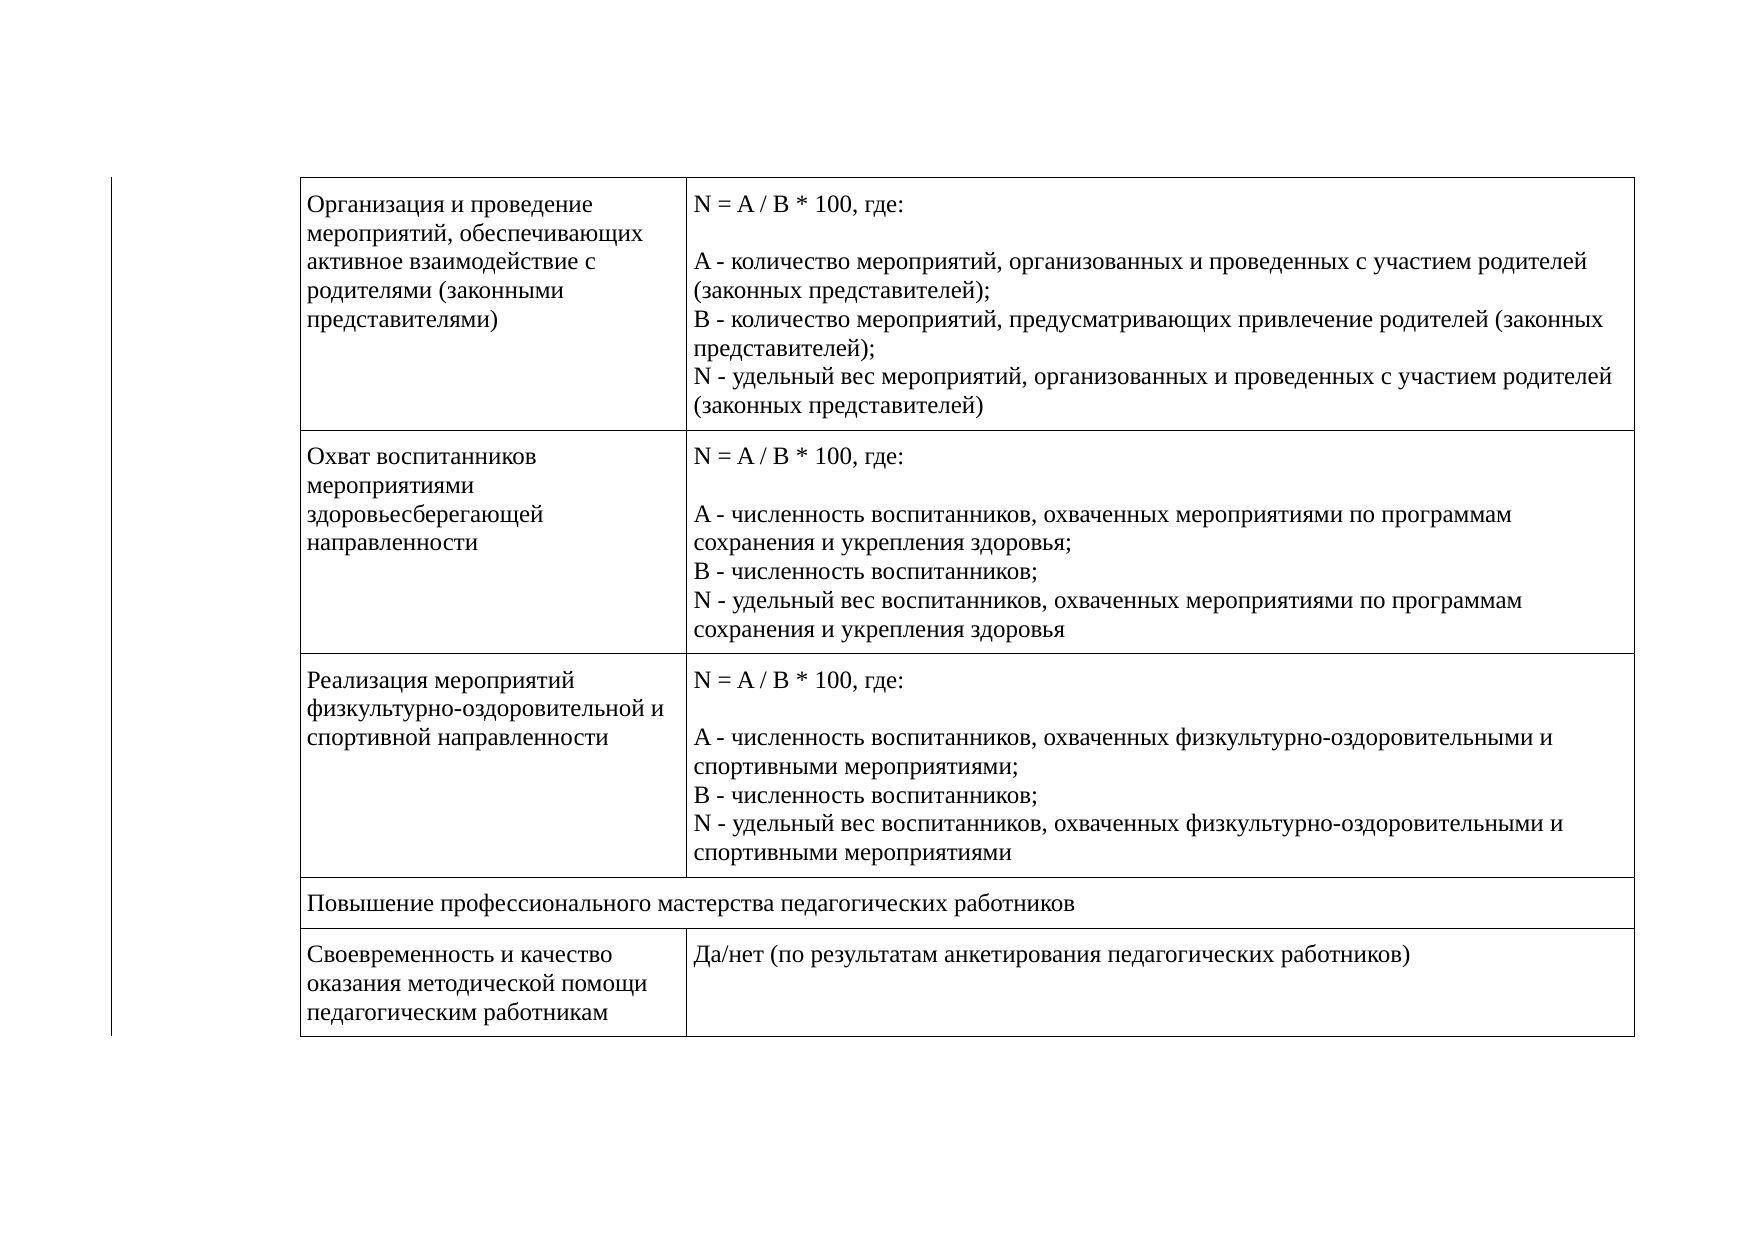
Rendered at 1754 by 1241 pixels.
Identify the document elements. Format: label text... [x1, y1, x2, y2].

table_cell N = A / B * 100, где: A - численность воспитанников, охваченных мероприятиями по программам сохранения и укрепления здоровья; B - численность воспитанников; N - удельный вес воспитанников, охваченных мероприятиями по программам сохранения и укрепления здоровья [687, 431, 1634, 653]
table_cell Повышение профессионального мастерства педагогических работников [301, 878, 1634, 928]
table_cell [112, 928, 300, 1036]
table_cell Своевременность и качество оказания методической помощи педагогическим работникам [301, 929, 686, 1036]
table_cell N = A / B * 100, где: A - численность воспитанников, охваченных физкультурно-оздоровительными и спортивными мероприятиями; B - численность воспитанников; N - удельный вес воспитанников, охваченных физкультурно-оздоровительными и спортивными мероприятиями [687, 654, 1634, 877]
table_cell Да/нет (по результатам анкетирования педагогических работников) [687, 929, 1634, 1036]
table_cell [112, 177, 300, 928]
table_cell N = A / B * 100, где: A - количество мероприятий, организованных и проведенных с участием родителей (законных представителей); B - количество мероприятий, предусматривающих привлечение родителей (законных представителей); N - удельный вес мероприятий, организованных и проведенных с участием родителей (законных представителей) [687, 178, 1634, 429]
table_cell Охват воспитанников мероприятиями здоровьесберегающей направленности [301, 431, 686, 653]
table_cell Реализация мероприятий физкультурно-оздоровительной и спортивной направленности [301, 654, 686, 877]
table_cell Организация и проведение мероприятий, обеспечивающих активное взаимодействие с родителями (законными представителями) [301, 178, 686, 429]
